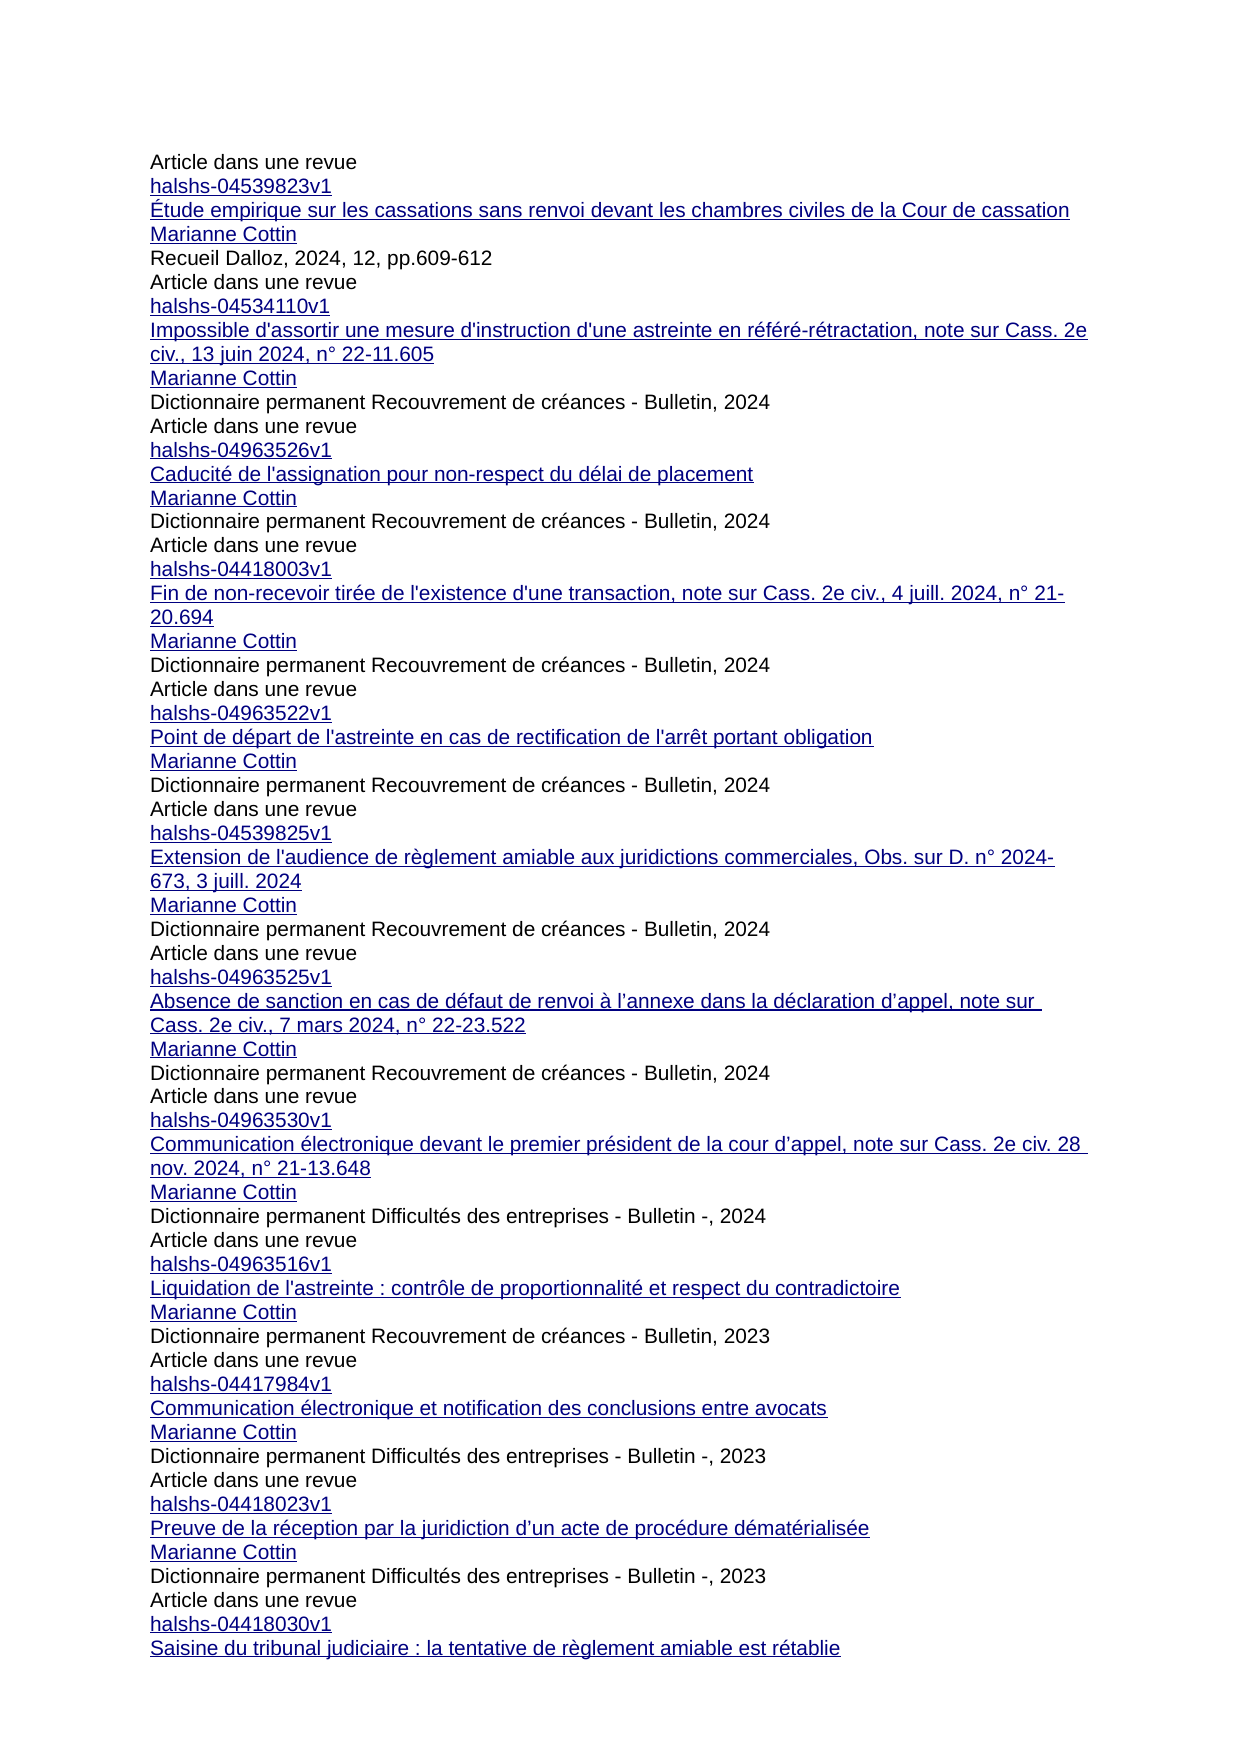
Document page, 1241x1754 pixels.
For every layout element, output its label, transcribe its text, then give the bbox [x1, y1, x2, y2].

table_cell Absence de sanction en cas de défaut de renvoi à l’annexe dans la déclaration d’appel, note sur Cass. 2e civ., 7 mars 2024, n° 22-23.522 Marianne Cottin Dictionnaire permanent Recouvrement de créances - Bulletin, 2024 Article dans une revue halshs-04963530v1 [150, 989, 1090, 1132]
table_cell Point de départ de l'astreinte en cas de rectification de l'arrêt portant obligation Marianne Cottin Dictionnaire permanent Recouvrement de créances - Bulletin, 2024 Article dans une revue halshs-04539825v1 [150, 725, 1090, 845]
table_cell Communication électronique et notification des conclusions entre avocats Marianne Cottin Dictionnaire permanent Difficultés des entreprises - Bulletin -, 2023 Article dans une revue halshs-04418023v1 [150, 1396, 1090, 1516]
table_cell Extension de l'audience de règlement amiable aux juridictions commerciales, Obs. sur D. n° 2024-673, 3 juill. 2024 Marianne Cottin Dictionnaire permanent Recouvrement de créances - Bulletin, 2024 Article dans une revue halshs-04963525v1 [150, 845, 1090, 988]
table_cell Saisine du tribunal judiciaire : la tentative de règlement amiable est rétablie [150, 1635, 1090, 1659]
table_cell Caducité de l'assignation pour non-respect du délai de placement Marianne Cottin Dictionnaire permanent Recouvrement de créances - Bulletin, 2024 Article dans une revue halshs-04418003v1 [150, 461, 1090, 581]
table_cell Article dans une revue halshs-04539823v1 [150, 150, 1090, 198]
table_cell Fin de non-recevoir tirée de l'existence d'une transaction, note sur Cass. 2e civ., 4 juill. 2024, n° 21-20.694 Marianne Cottin Dictionnaire permanent Recouvrement de créances - Bulletin, 2024 Article dans une revue halshs-04963522v1 [150, 581, 1090, 725]
table_cell Étude empirique sur les cassations sans renvoi devant les chambres civiles de la Cour de cassation Marianne Cottin Recueil Dalloz, 2024, 12, pp.609-612 Article dans une revue halshs-04534110v1 [150, 198, 1090, 318]
table_cell Liquidation de l'astreinte : contrôle de proportionnalité et respect du contradictoire Marianne Cottin Dictionnaire permanent Recouvrement de créances - Bulletin, 2023 Article dans une revue halshs-04417984v1 [150, 1276, 1090, 1396]
table_cell Communication électronique devant le premier président de la cour d’appel, note sur Cass. 2e civ. 28 nov. 2024, n° 21-13.648 Marianne Cottin Dictionnaire permanent Difficultés des entreprises - Bulletin -, 2024 Article dans une revue halshs-04963516v1 [150, 1132, 1090, 1276]
table_cell Preuve de la réception par la juridiction d’un acte de procédure dématérialisée Marianne Cottin Dictionnaire permanent Difficultés des entreprises - Bulletin -, 2023 Article dans une revue halshs-04418030v1 [150, 1516, 1090, 1635]
table_cell Impossible d'assortir une mesure d'instruction d'une astreinte en référé-rétractation, note sur Cass. 2e civ., 13 juin 2024, n° 22-11.605 Marianne Cottin Dictionnaire permanent Recouvrement de créances - Bulletin, 2024 Article dans une revue halshs-04963526v1 [150, 318, 1090, 461]
